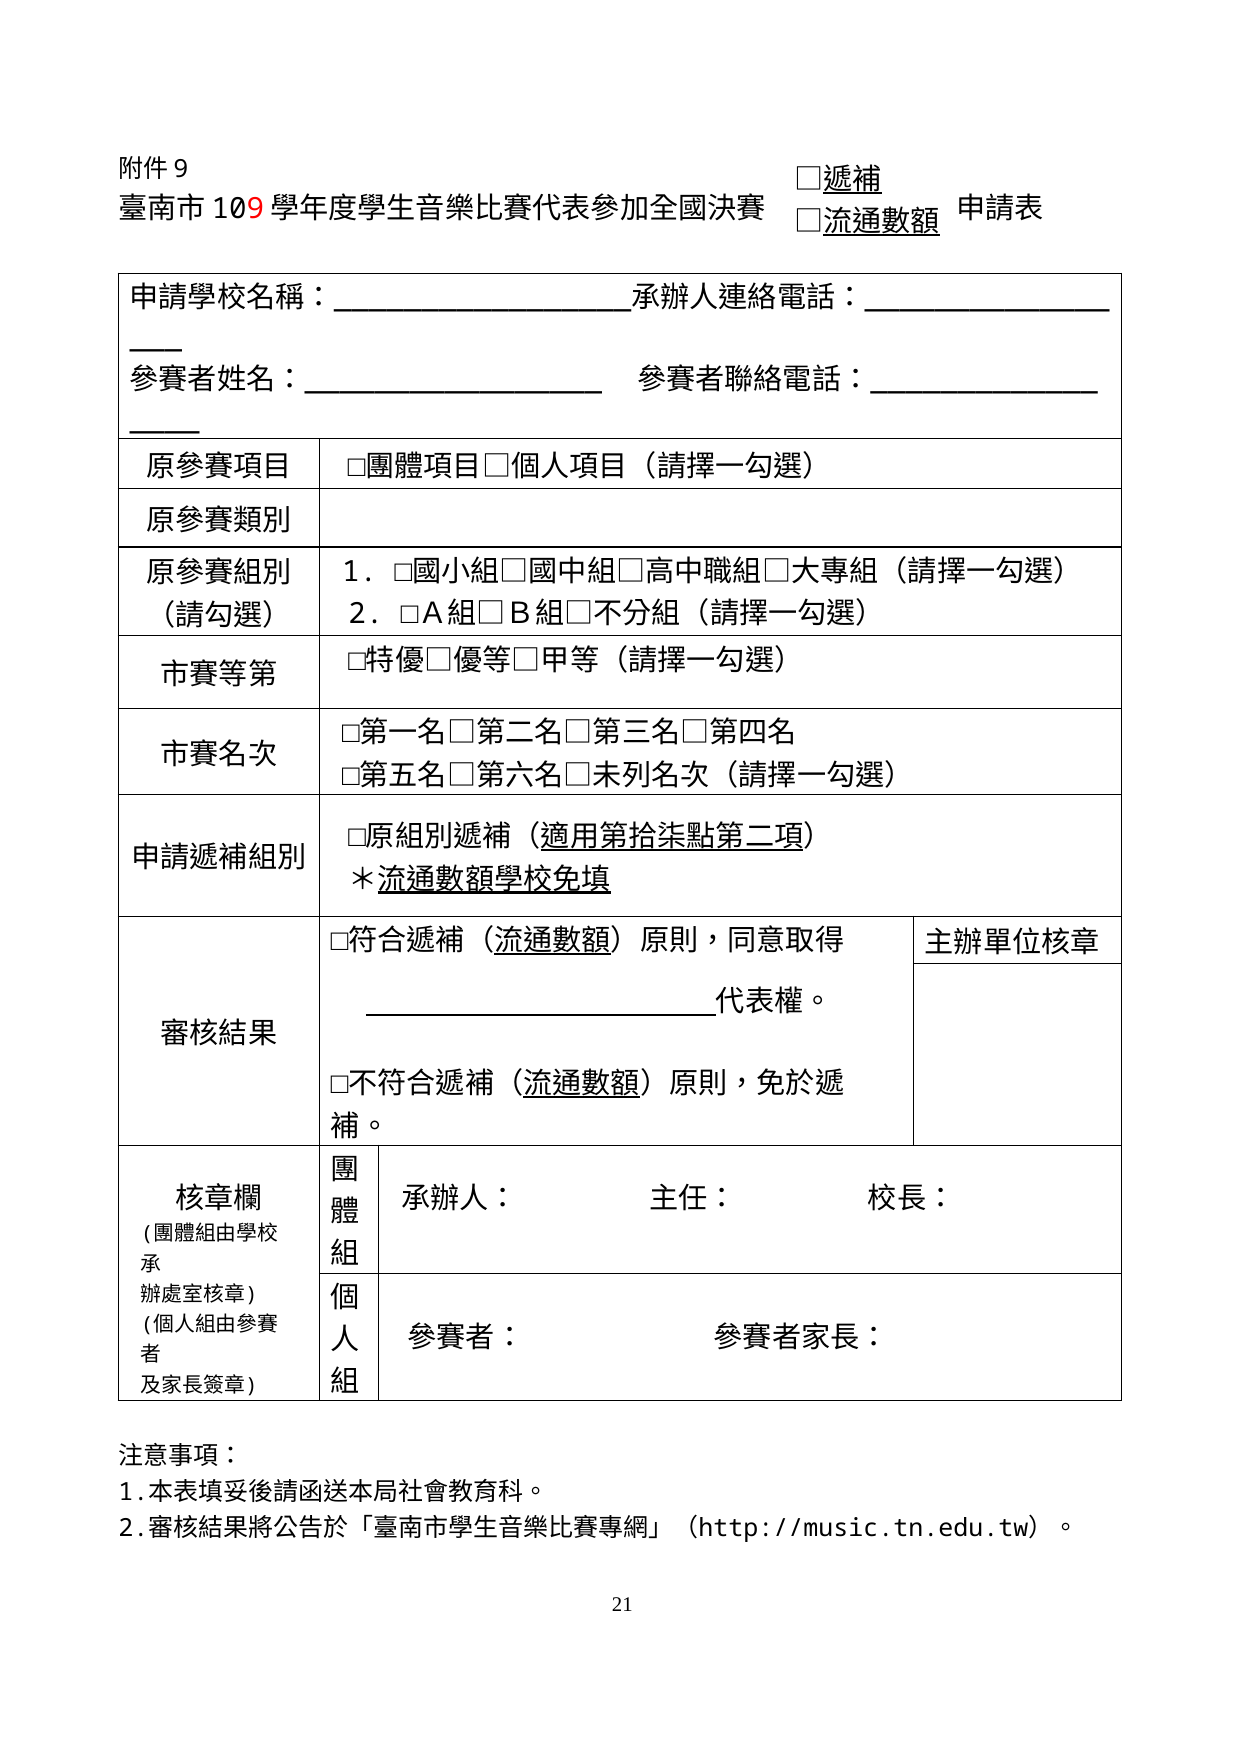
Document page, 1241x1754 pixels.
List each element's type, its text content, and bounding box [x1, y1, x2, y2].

table_cell 原參賽組別 （請勾選） [119, 548, 319, 635]
table_cell [320, 439, 1121, 488]
table_header □團體項目□個人項目（請擇一勾選） [331, 442, 849, 485]
table_cell [914, 964, 1121, 1144]
table_header □第一名□第二名□第三名□第四名 □第五名□第六名□未列名次（請擇一勾選） [331, 709, 936, 794]
table_cell 審核結果 [119, 917, 319, 1144]
text 1.本表填妥後請函送本局社會教育科。 [118, 1472, 1122, 1508]
table_cell 申請遞補組別 [119, 795, 319, 916]
text □遞補 [794, 156, 941, 198]
text 附件9 [118, 149, 1122, 248]
table_cell 2. □Ａ組□Ｂ組□不分組（請擇一勾選） [320, 548, 1121, 635]
text □流通數額 [794, 198, 941, 239]
table_cell [379, 1146, 1121, 1272]
table_cell □符合遞補（流通數額）原則，同意取得 代表權。 □不符合遞補（流通數額）原則，免於遞補。 [320, 917, 913, 1144]
table_cell □原組別遞補（適用第拾柒點第二項） ＊流通數額學校免填 [320, 795, 1121, 916]
table_cell 主辦單位核章 [914, 917, 1121, 963]
table_cell [320, 489, 1121, 546]
text 21 [612, 1592, 634, 1616]
table_header 申請學校名稱：_________________承辦人連絡電話：_________________ 參賽者姓名：_________________ 參賽者聯絡電話：_________________ [119, 274, 1121, 438]
table_cell 市賽名次 [119, 709, 319, 794]
table_cell □特優□優等□甲等（請擇一勾選） [320, 636, 1121, 708]
table_cell [119, 1146, 319, 1400]
text 注意事項： [118, 1435, 1122, 1472]
text 申請表 [956, 185, 1122, 227]
text 2.審核結果將公告於「臺南市學生音樂比賽專網」（http://music.tn.edu.tw）。 [118, 1508, 1122, 1544]
table_cell [936, 709, 1121, 794]
table_cell 團 體 組 [320, 1146, 378, 1272]
table_cell 市賽等第 [119, 636, 319, 708]
table_cell 參賽者： 參賽者家長： [379, 1274, 1121, 1400]
table_cell 個 人 組 [320, 1274, 378, 1400]
table_header 1. □國小組□國中組□高中職組□大專組（請擇一勾選） [331, 548, 1097, 590]
table_cell 原參賽類別 [119, 489, 319, 546]
table_header 核章欄 (團體組由學校承 辦處室核章) (個人組由參賽者 及家長簽章) [129, 1174, 308, 1398]
table_cell 原參賽項目 [119, 439, 319, 488]
table_cell [320, 709, 331, 794]
table_header 承辦人： 主任： 校長： [390, 1174, 966, 1217]
text 臺南市109學年度學生音樂比賽代表參加全國決賽 [118, 185, 779, 227]
